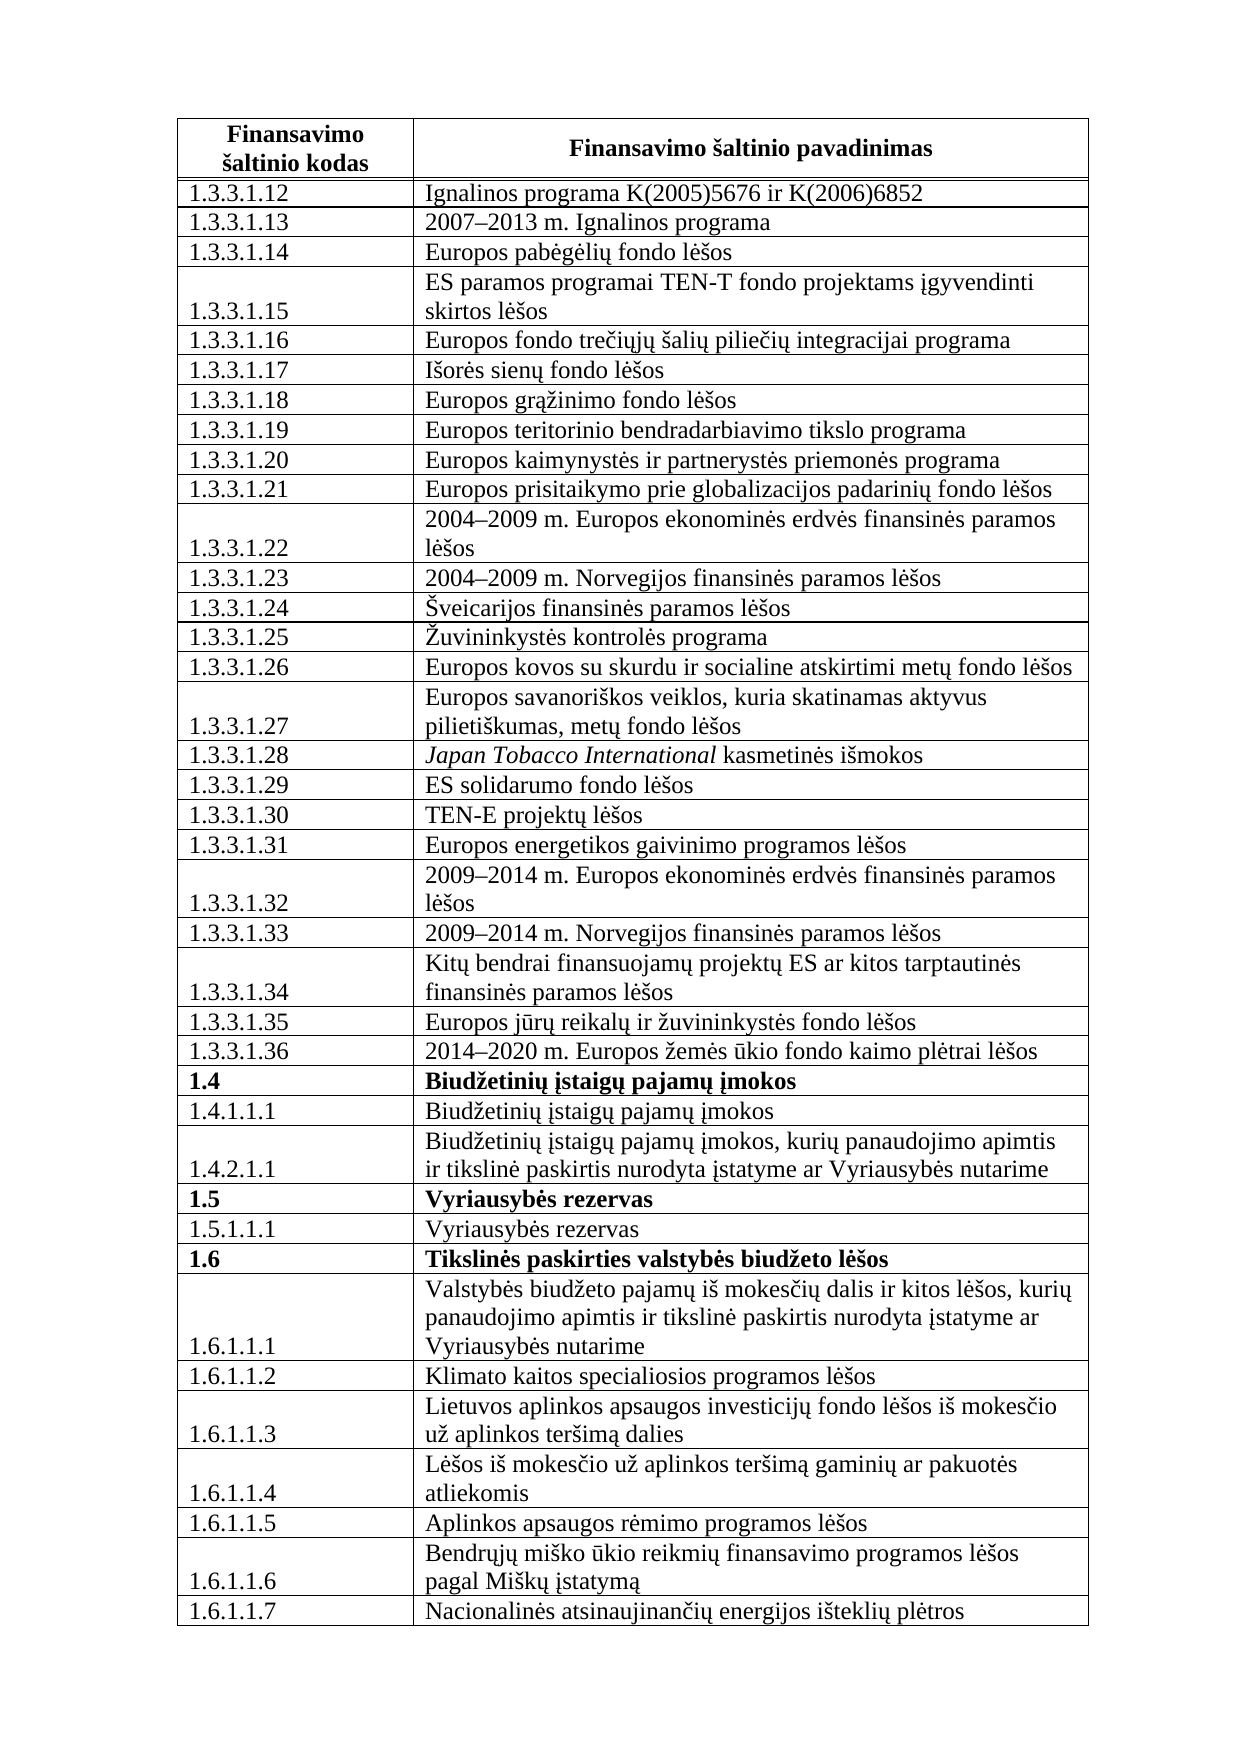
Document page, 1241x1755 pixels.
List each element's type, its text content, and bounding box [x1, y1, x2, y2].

table_cell 1.6.1.1.4 [178, 1449, 413, 1507]
table_cell 1.3.3.1.13 [178, 208, 413, 236]
table_cell 1.3.3.1.17 [178, 355, 413, 384]
table_cell Valstybės biudžeto pajamų iš mokesčių dalis ir kitos lėšos, kurių panaudojimo apimtis ir tikslinė paskirtis nurodyta įstatyme ar Vyriausybės nutarime [414, 1274, 1088, 1360]
table_cell 1.6 [178, 1244, 413, 1273]
table_cell 1.3.3.1.16 [178, 326, 413, 354]
table_cell 1.3.3.1.18 [178, 385, 413, 414]
table_cell Kitų bendrai finansuojamų projektų ES ar kitos tarptautinės finansinės paramos lėšos [414, 948, 1088, 1006]
table_cell Europos energetikos gaivinimo programos lėšos [414, 830, 1088, 859]
table_cell Vyriausybės rezervas [414, 1214, 1088, 1243]
table_cell ES paramos programai TEN-T fondo projektams įgyvendinti skirtos lėšos [414, 267, 1088, 324]
table_cell 2007–2013 m. Ignalinos programa [414, 208, 1088, 236]
table_cell Šveicarijos finansinės paramos lėšos [414, 593, 1088, 621]
table_cell Aplinkos apsaugos rėmimo programos lėšos [414, 1508, 1088, 1537]
table_cell 1.5.1.1.1 [178, 1214, 413, 1243]
table_cell 1.6.1.1.6 [178, 1538, 413, 1595]
table_cell Europos fondo trečiųjų šalių piliečių integracijai programa [414, 326, 1088, 354]
table_cell 1.3.3.1.26 [178, 652, 413, 681]
table_cell 1.3.3.1.23 [178, 563, 413, 592]
table_cell 1.3.3.1.29 [178, 770, 413, 799]
table_cell 1.3.3.1.24 [178, 593, 413, 621]
table_header Finansavimo šaltinio kodas [178, 119, 413, 177]
table_cell TEN-E projektų lėšos [414, 800, 1088, 829]
table_cell 2004–2009 m. Europos ekonominės erdvės finansinės paramos lėšos [414, 504, 1088, 562]
table_cell 1.4 [178, 1066, 413, 1095]
table_cell 1.3.3.1.36 [178, 1036, 413, 1065]
table_cell 1.3.3.1.32 [178, 860, 413, 917]
table_cell 1.3.3.1.25 [178, 623, 413, 651]
table_cell 1.3.3.1.30 [178, 800, 413, 829]
table_cell Biudžetinių įstaigų pajamų įmokos [414, 1066, 1088, 1095]
table_cell 1.3.3.1.33 [178, 918, 413, 947]
table_cell 1.6.1.1.2 [178, 1361, 413, 1390]
table_cell 2009–2014 m. Norvegijos finansinės paramos lėšos [414, 918, 1088, 947]
table_cell 1.3.3.1.21 [178, 475, 413, 503]
table_cell Europos savanoriškos veiklos, kuria skatinamas aktyvus pilietiškumas, metų fondo lėšos [414, 682, 1088, 739]
table_cell Europos prisitaikymo prie globalizacijos padarinių fondo lėšos [414, 475, 1088, 503]
table_cell 1.3.3.1.15 [178, 267, 413, 324]
table_cell 1.3.3.1.34 [178, 948, 413, 1006]
table_cell ES solidarumo fondo lėšos [414, 770, 1088, 799]
table_cell 1.3.3.1.20 [178, 445, 413, 473]
table_cell Žuvininkystės kontrolės programa [414, 623, 1088, 651]
table_cell 1.3.3.1.12 [178, 181, 413, 206]
table_cell 2009–2014 m. Europos ekonominės erdvės finansinės paramos lėšos [414, 860, 1088, 917]
table_cell Tikslinės paskirties valstybės biudžeto lėšos [414, 1244, 1088, 1273]
table_cell Japan Tobacco International kasmetinės išmokos [414, 741, 1088, 769]
table_cell 2014–2020 m. Europos žemės ūkio fondo kaimo plėtrai lėšos [414, 1036, 1088, 1065]
table_cell Europos teritorinio bendradarbiavimo tikslo programa [414, 415, 1088, 444]
table_cell Biudžetinių įstaigų pajamų įmokos, kurių panaudojimo apimtis ir tikslinė paskirtis nurodyta įstatyme ar Vyriausybės nutarime [414, 1126, 1088, 1183]
table_cell Lėšos iš mokesčio už aplinkos teršimą gaminių ar pakuotės atliekomis [414, 1449, 1088, 1507]
table_cell Lietuvos aplinkos apsaugos investicijų fondo lėšos iš mokesčio už aplinkos teršimą dalies [414, 1391, 1088, 1448]
table_cell 1.5 [178, 1184, 413, 1213]
table_cell Vyriausybės rezervas [414, 1184, 1088, 1213]
table_cell 1.6.1.1.7 [178, 1596, 413, 1625]
table_cell 1.3.3.1.14 [178, 237, 413, 266]
table_cell Europos kovos su skurdu ir socialine atskirtimi metų fondo lėšos [414, 652, 1088, 681]
table_cell 1.3.3.1.22 [178, 504, 413, 562]
table_cell 1.6.1.1.3 [178, 1391, 413, 1448]
table_cell 1.3.3.1.19 [178, 415, 413, 444]
table_cell 1.3.3.1.31 [178, 830, 413, 859]
table_cell Europos jūrų reikalų ir žuvininkystės fondo lėšos [414, 1007, 1088, 1035]
table_cell Ignalinos programa K(2005)5676 ir K(2006)6852 [414, 181, 1088, 206]
table_cell 2004–2009 m. Norvegijos finansinės paramos lėšos [414, 563, 1088, 592]
table_cell 1.3.3.1.28 [178, 741, 413, 769]
table_cell 1.4.1.1.1 [178, 1096, 413, 1125]
table_cell 1.6.1.1.5 [178, 1508, 413, 1537]
table_cell Biudžetinių įstaigų pajamų įmokos [414, 1096, 1088, 1125]
table_cell 1.4.2.1.1 [178, 1126, 413, 1183]
table_cell 1.3.3.1.35 [178, 1007, 413, 1035]
table_cell Europos pabėgėlių fondo lėšos [414, 237, 1088, 266]
table_cell Nacionalinės atsinaujinančių energijos išteklių plėtros [414, 1596, 1088, 1625]
table_cell Europos kaimynystės ir partnerystės priemonės programa [414, 445, 1088, 473]
table_cell Išorės sienų fondo lėšos [414, 355, 1088, 384]
table_cell 1.6.1.1.1 [178, 1274, 413, 1360]
table_cell Klimato kaitos specialiosios programos lėšos [414, 1361, 1088, 1390]
table_cell Bendrųjų miško ūkio reikmių finansavimo programos lėšos pagal Miškų įstatymą [414, 1538, 1088, 1595]
table_header Finansavimo šaltinio pavadinimas [414, 119, 1088, 177]
table_cell 1.3.3.1.27 [178, 682, 413, 739]
table_cell Europos grąžinimo fondo lėšos [414, 385, 1088, 414]
